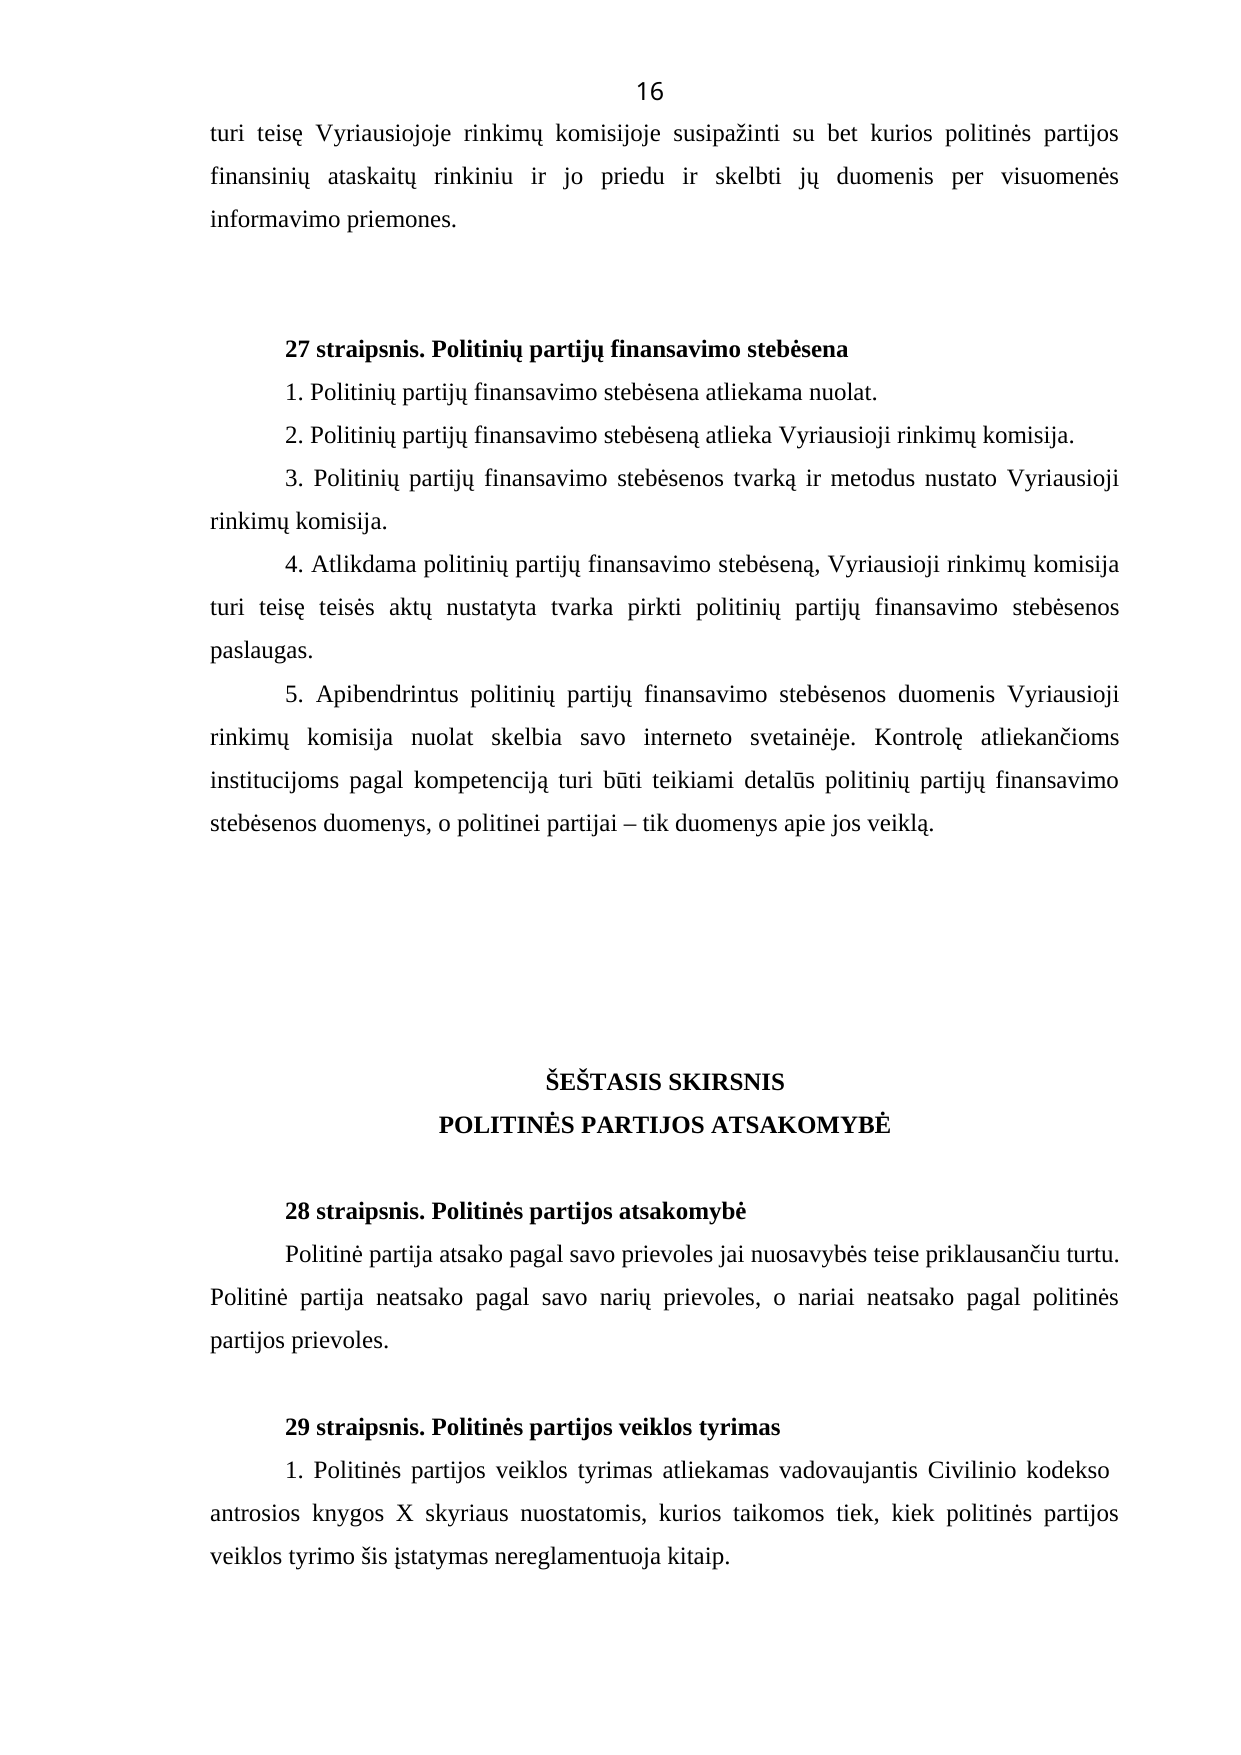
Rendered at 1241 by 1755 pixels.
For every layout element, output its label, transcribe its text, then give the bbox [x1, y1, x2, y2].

text 3. Politinių partijų finansavimo stebėsenos tvarką ir metodus nustato Vyriausioji rinkimų komisija. [210, 463, 1120, 535]
text Politinė partija atsako pagal savo prievoles jai nuosavybės teise priklausančiu turtu. Politinė partija neatsako pagal savo narių prievoles, o nariai neatsako pagal politinės partijos prievoles. [210, 1239, 1120, 1354]
text 5. Apibendrintus politinių partijų finansavimo stebėsenos duomenis Vyriausioji rinkimų komisija nuolat skelbia savo interneto svetainėje. Kontrolę atliekančioms institucijoms pagal kompetenciją turi būti teikiami detalūs politinių partijų finansavimo stebėsenos duomenys, o politinei partijai – tik duomenys apie jos veiklą. [210, 679, 1120, 837]
text 4. Atlikdama politinių partijų finansavimo stebėseną, Vyriausioji rinkimų komisija turi teisę teisės aktų nustatyta tvarka pirkti politinių partijų finansavimo stebėsenos paslaugas. [210, 549, 1120, 664]
text POLITINĖS PARTIJOS ATSAKOMYBĖ [210, 1110, 1120, 1139]
text turi teisę Vyriausiojoje rinkimų komisijoje susipažinti su bet kurios politinės partijos finansinių ataskaitų rinkiniu ir jo priedu ir skelbti jų duomenis per visuomenės informavimo priemones. [210, 118, 1120, 233]
text 27 straipsnis. Politinių partijų finansavimo stebėsena [210, 334, 1120, 362]
text 1. Politinės partijos veiklos tyrimas atliekamas vadovaujantis Civilinio kodekso antrosios knygos X skyriaus nuostatomis, kurios taikomos tiek, kiek politinės partijos veiklos tyrimo šis įstatymas nereglamentuoja kitaip. [210, 1455, 1120, 1570]
text 1. Politinių partijų finansavimo stebėsena atliekama nuolat. [210, 377, 1120, 406]
text 29 straipsnis. Politinės partijos veiklos tyrimas [210, 1412, 1120, 1441]
text 2. Politinių partijų finansavimo stebėseną atlieka Vyriausioji rinkimų komisija. [210, 420, 1120, 449]
text ŠEŠTASIS SKIRSNIS [210, 1067, 1120, 1096]
text 28 straipsnis. Politinės partijos atsakomybė [210, 1196, 1120, 1225]
